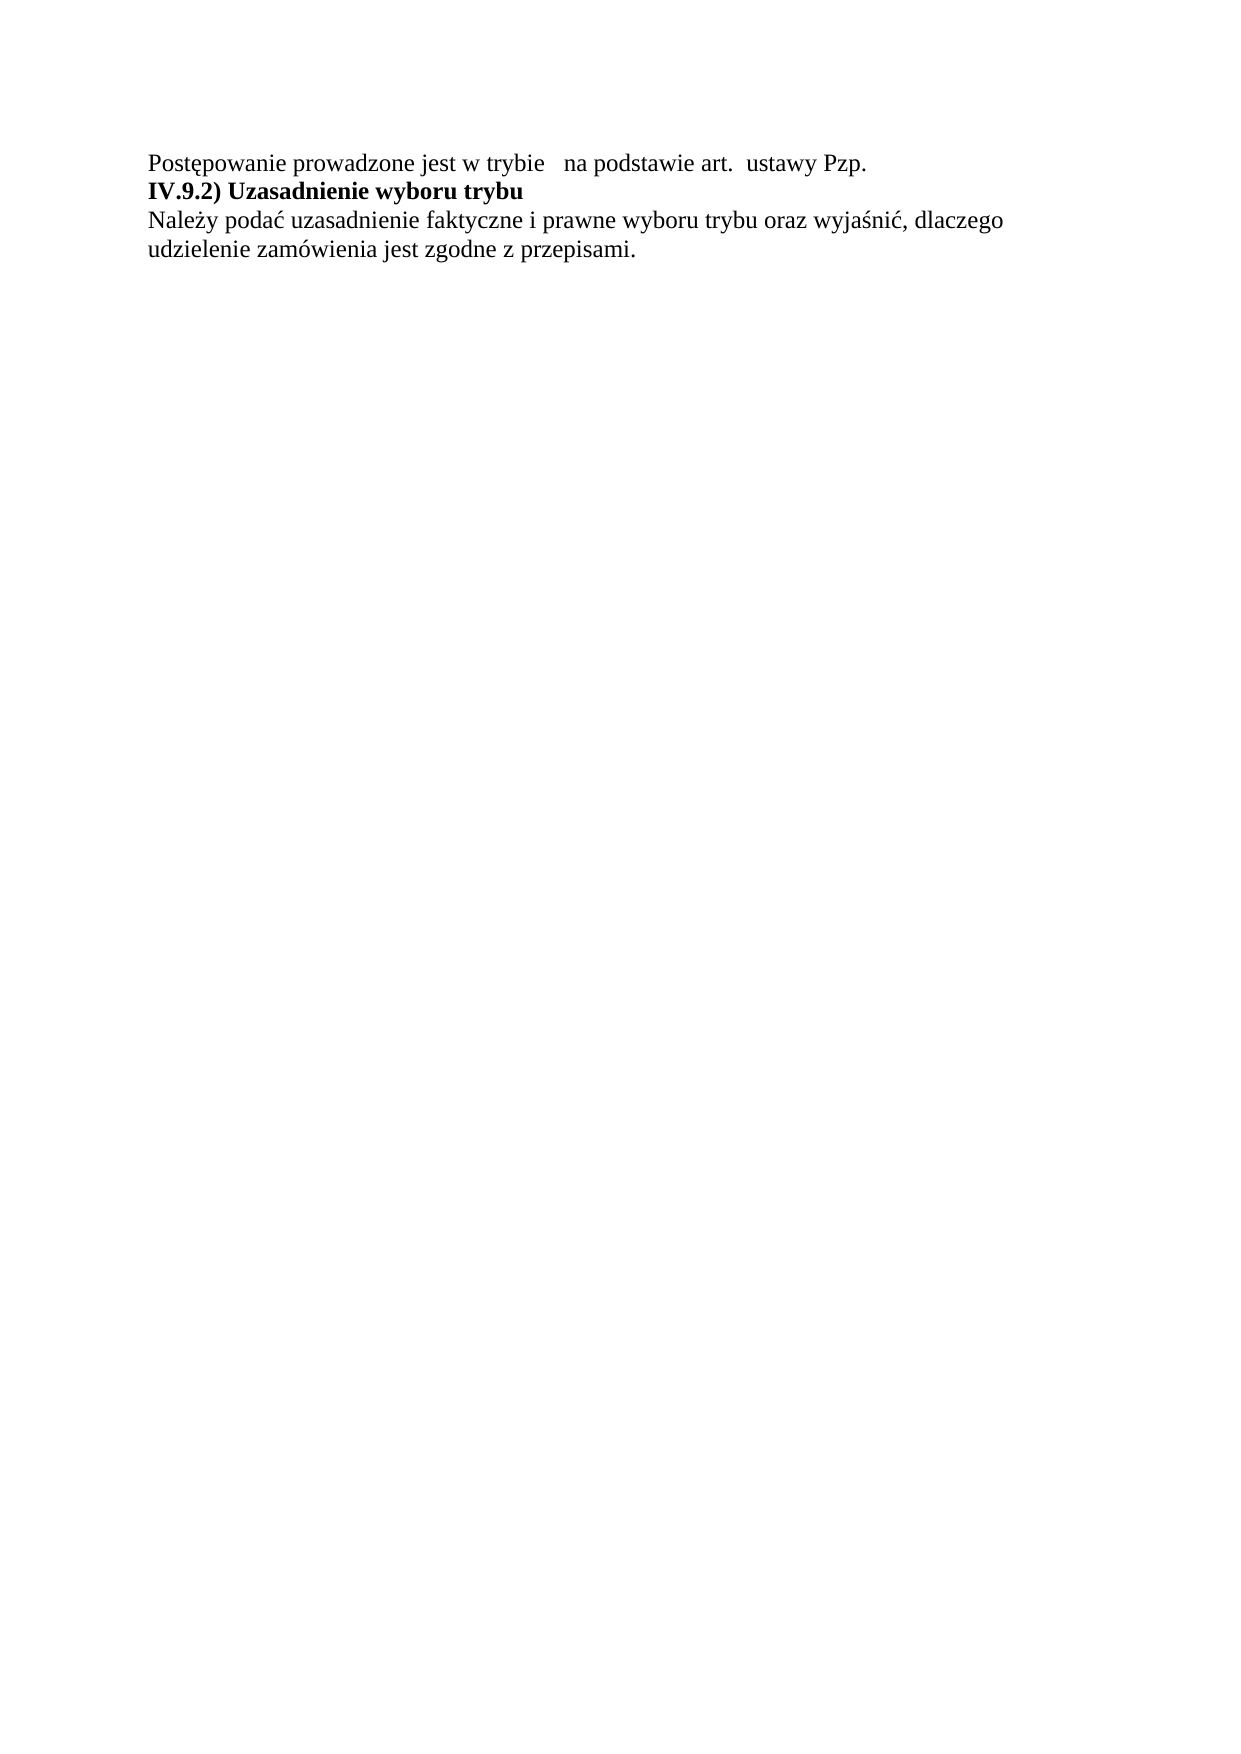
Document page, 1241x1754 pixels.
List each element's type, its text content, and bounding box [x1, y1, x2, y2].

text Postępowanie prowadzone jest w trybie na podstawie art. ustawy Pzp. [148, 148, 1093, 176]
text IV.9.2) Uzasadnienie wyboru trybu [148, 176, 1093, 205]
text Należy podać uzasadnienie faktyczne i prawne wyboru trybu oraz wyjaśnić, dlaczego udzielenie zamówienia jest zgodne z przepisami. [148, 205, 1093, 263]
